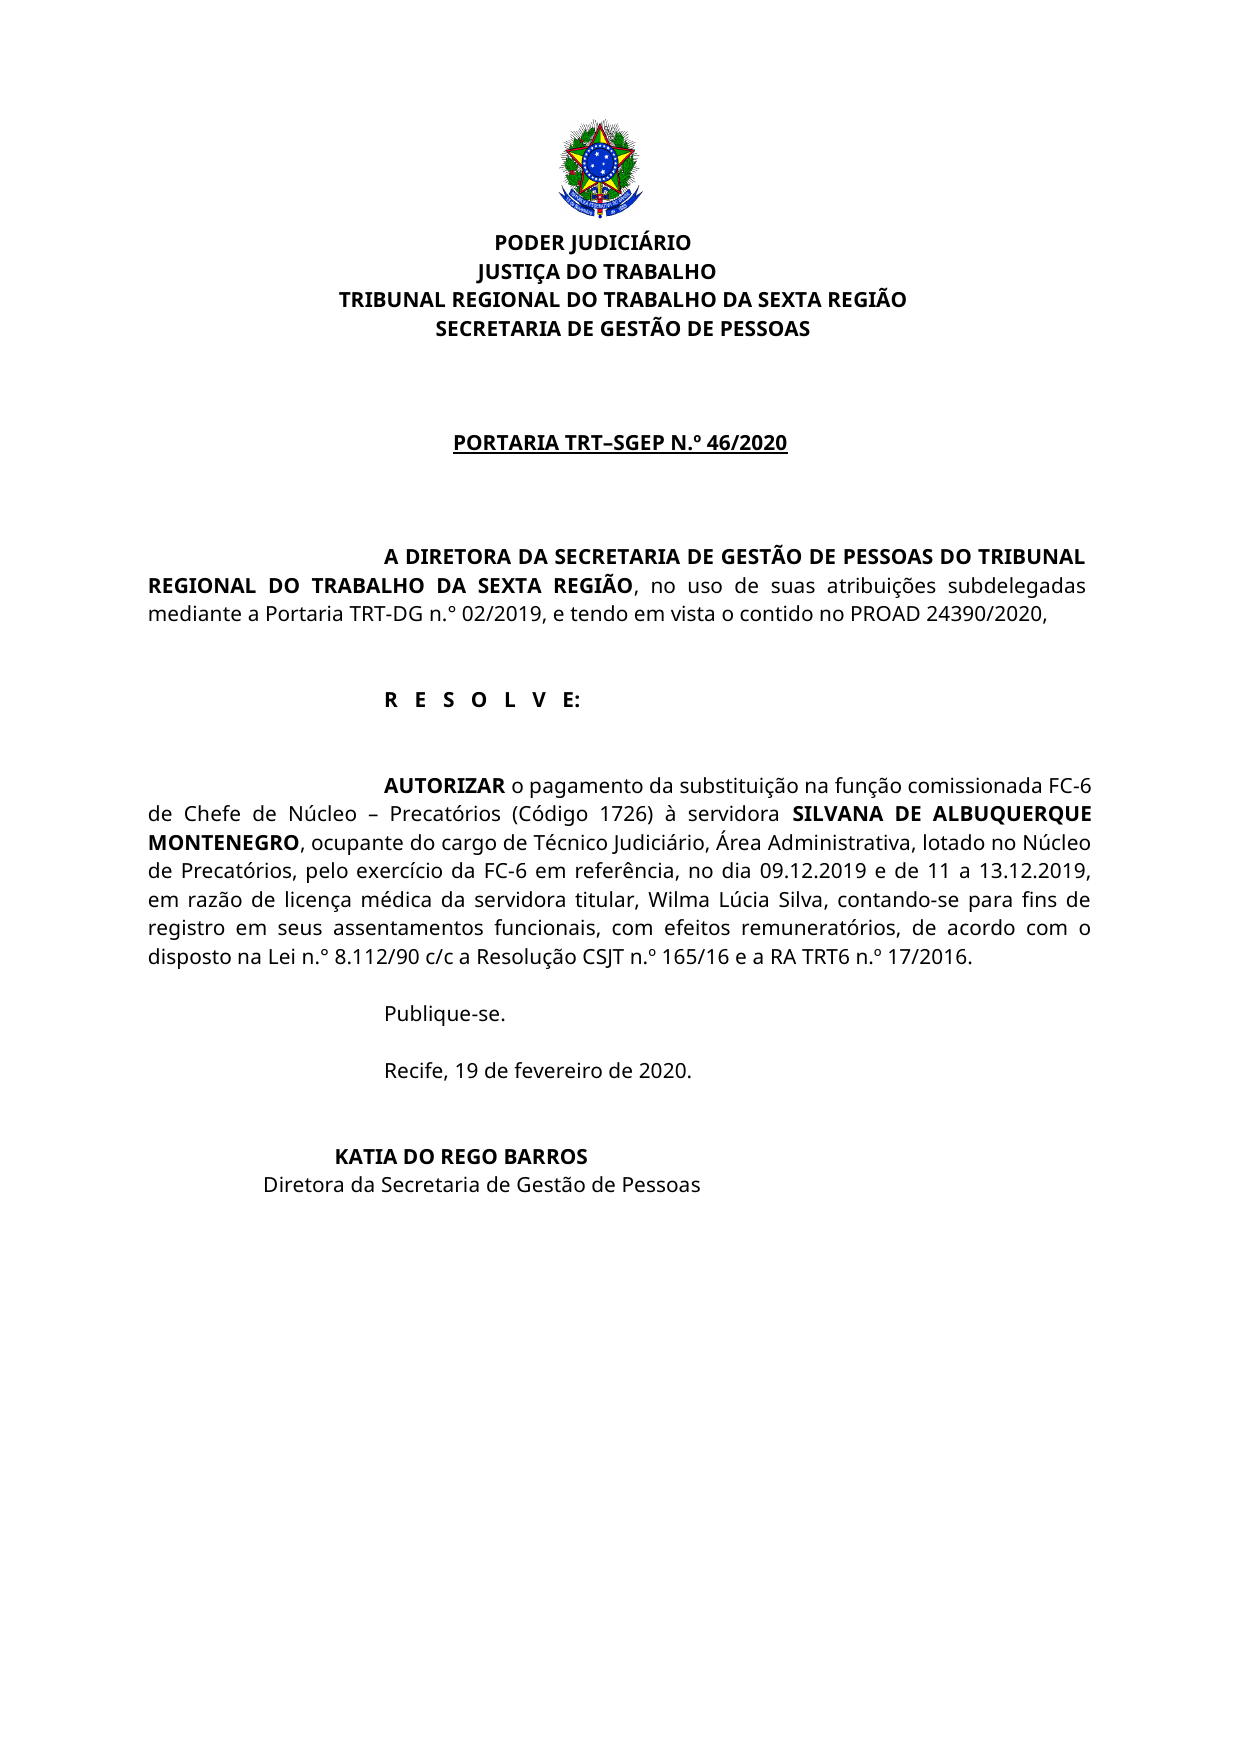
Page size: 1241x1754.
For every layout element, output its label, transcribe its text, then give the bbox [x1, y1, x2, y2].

text KATIA DO REGO BARROS [148, 1142, 1092, 1170]
text SECRETARIA DE GESTÃO DE PESSOAS [148, 314, 1092, 342]
text Recife, 19 de fevereiro de 2020. [148, 1056, 1092, 1084]
text AUTORIZAR o pagamento da substituição na função comissionada FC-6 de Chefe de Núcleo – Precatórios (Código 1726) à servidora SILVANA DE ALBUQUERQUE MONTENEGRO, ocupante do cargo de Técnico Judiciário, Área Administrativa, lotado no Núcleo de Precatórios, pelo exercício da FC-6 em referência, no dia 09.12.2019 e de 11 a 13.12.2019, em razão de licença médica da servidora titular, Wilma Lúcia Silva, contando-se para fins de registro em seus assentamentos funcionais, com efeitos remuneratórios, de acordo com o disposto na Lei n.° 8.112/90 c/c a Resolução CSJT n.º 165/16 e a RA TRT6 n.º 17/2016. [148, 771, 1092, 970]
text PORTARIA TRT–SGEP N.º 46/2020 [148, 428, 1092, 457]
text TRIBUNAL REGIONAL DO TRABALHO DA SEXTA REGIÃO [148, 285, 1092, 314]
picture [554, 116, 645, 220]
text A DIRETORA DA SECRETARIA DE GESTÃO DE PESSOAS DO TRIBUNAL REGIONAL DO TRABALHO DA SEXTA REGIÃO, no uso de suas atribuições subdelegadas mediante a Portaria TRT-DG n.° 02/2019, e tendo em vista o contido no PROAD 24390/2020, [148, 542, 1087, 628]
text Diretora da Secretaria de Gestão de Pessoas [148, 1170, 1092, 1199]
text PODER JUDICIÁRIO [148, 228, 1092, 257]
text Publique-se. [148, 999, 1092, 1027]
text JUSTIÇA DO TRABALHO [148, 257, 1092, 285]
text R E S O L V E: [148, 685, 1087, 713]
